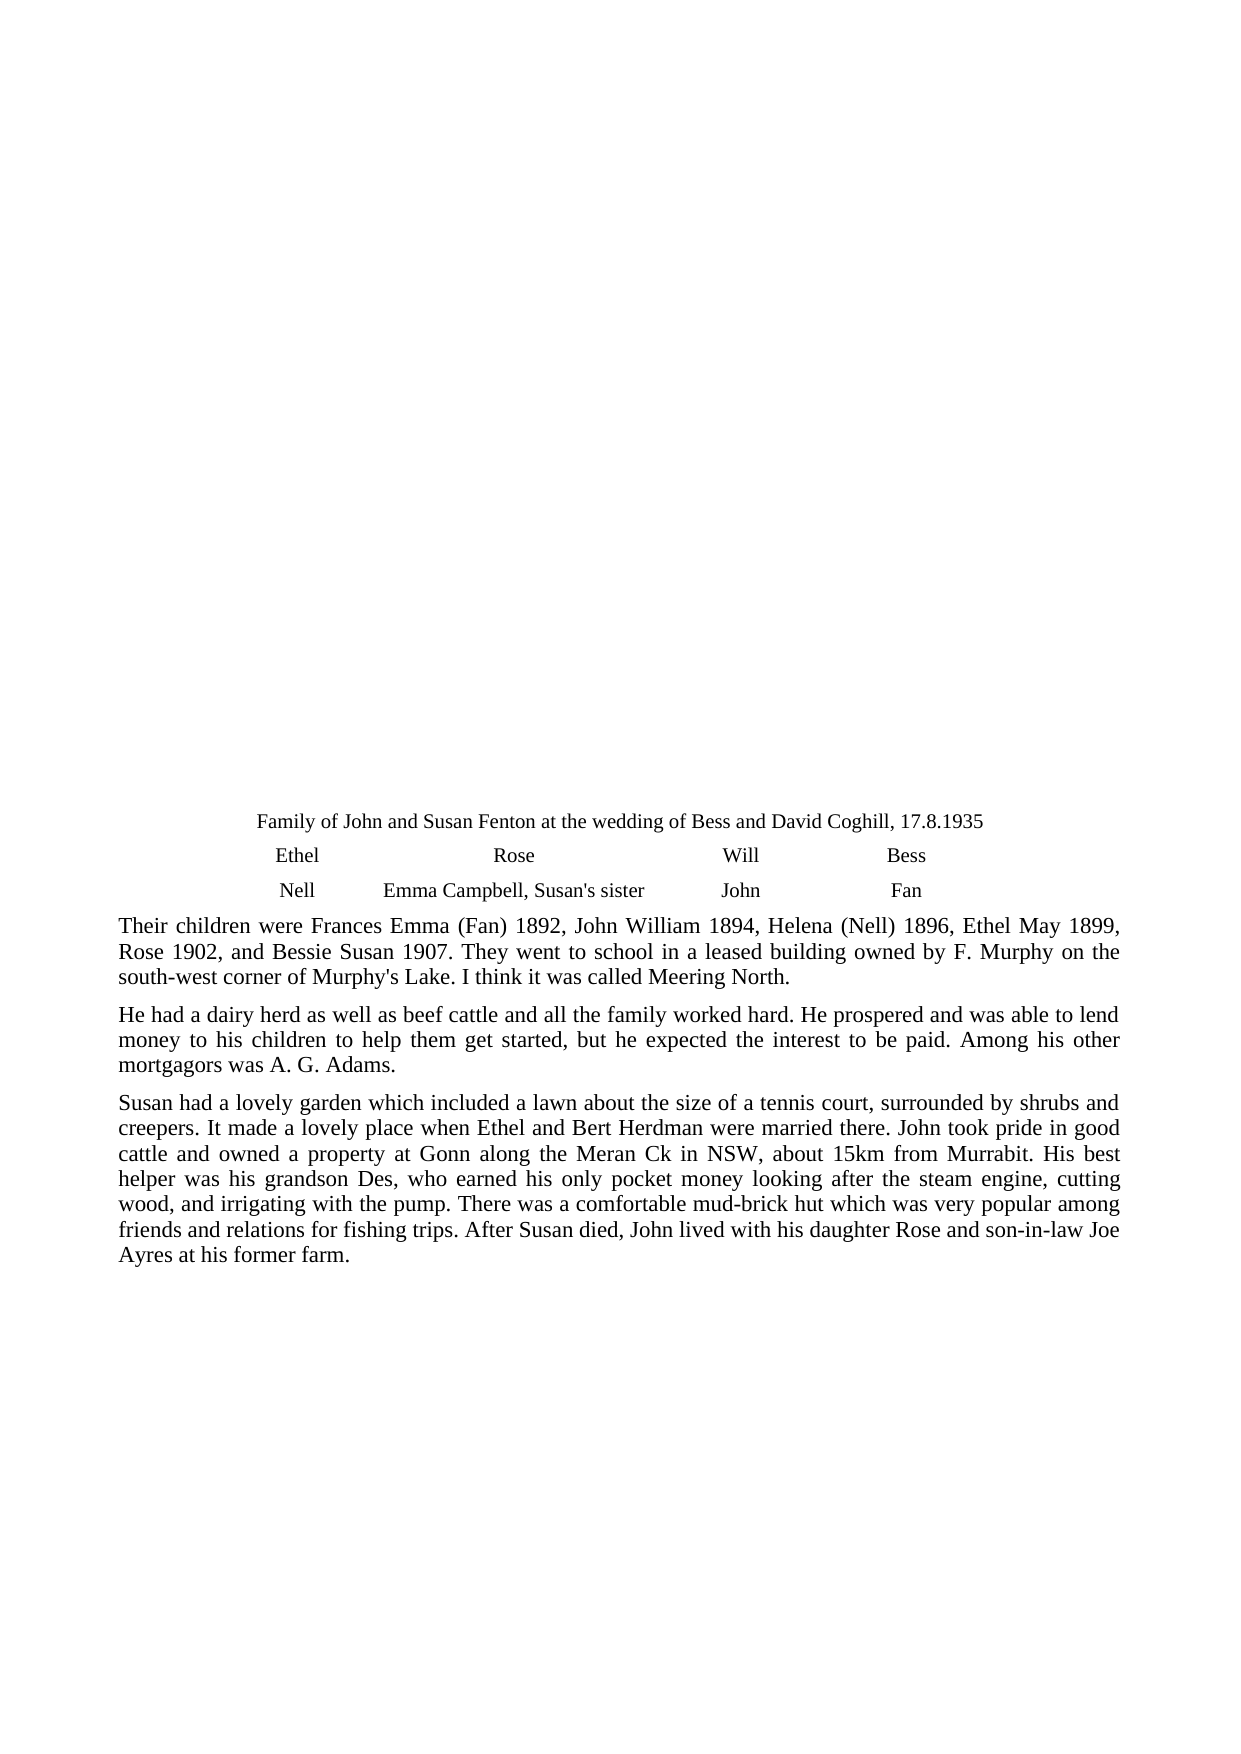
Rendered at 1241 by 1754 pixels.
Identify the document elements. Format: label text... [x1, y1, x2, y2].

text He had a dairy herd as well as beef cattle and all the family worked hard. He prospered and was able to lend money to his children to help them get started, but he expected the interest to be paid. Among his other mortgagors was A. G. Adams. [118, 1002, 1122, 1078]
table_cell Bess [810, 838, 1002, 873]
table_cell John [671, 873, 810, 907]
table_cell Fan [810, 873, 1002, 907]
table_cell Ethel [238, 838, 356, 873]
text Susan had a lovely garden which included a lawn about the size of a tennis court, surrounded by shrubs and creepers. It made a lovely place when Ethel and Bert Herdman were married there. John took pride in good cattle and owned a property at Gonn along the Meran Ck in NSW, about 15km from Murrabit. His best helper was his grandson Des, who earned his only pocket money looking after the steam engine, cutting wood, and irrigating with the pump. There was a comfortable mud-brick hut which was very popular among friends and relations for fishing trips. After Susan died, John lived with his daughter Rose and son-in-law Joe Ayres at his former farm. [118, 1090, 1122, 1268]
text Their children were Frances Emma (Fan) 1892, John William 1894, Helena (Nell) 1896, Ethel May 1899, Rose 1902, and Bessie Susan 1907. They went to school in a leased building owned by F. Murphy on the south-west corner of Murphy's Lake. I think it was called Meering North. [118, 913, 1122, 990]
table_cell Will [671, 838, 810, 873]
table_cell Emma Campbell, Susan's sister [356, 873, 671, 907]
table_header Family of John and Susan Fenton at the wedding of Bess and David Coghill, 17.8.1935 [238, 804, 1002, 838]
table_cell Nell [238, 873, 356, 907]
table_cell Rose [356, 838, 671, 873]
